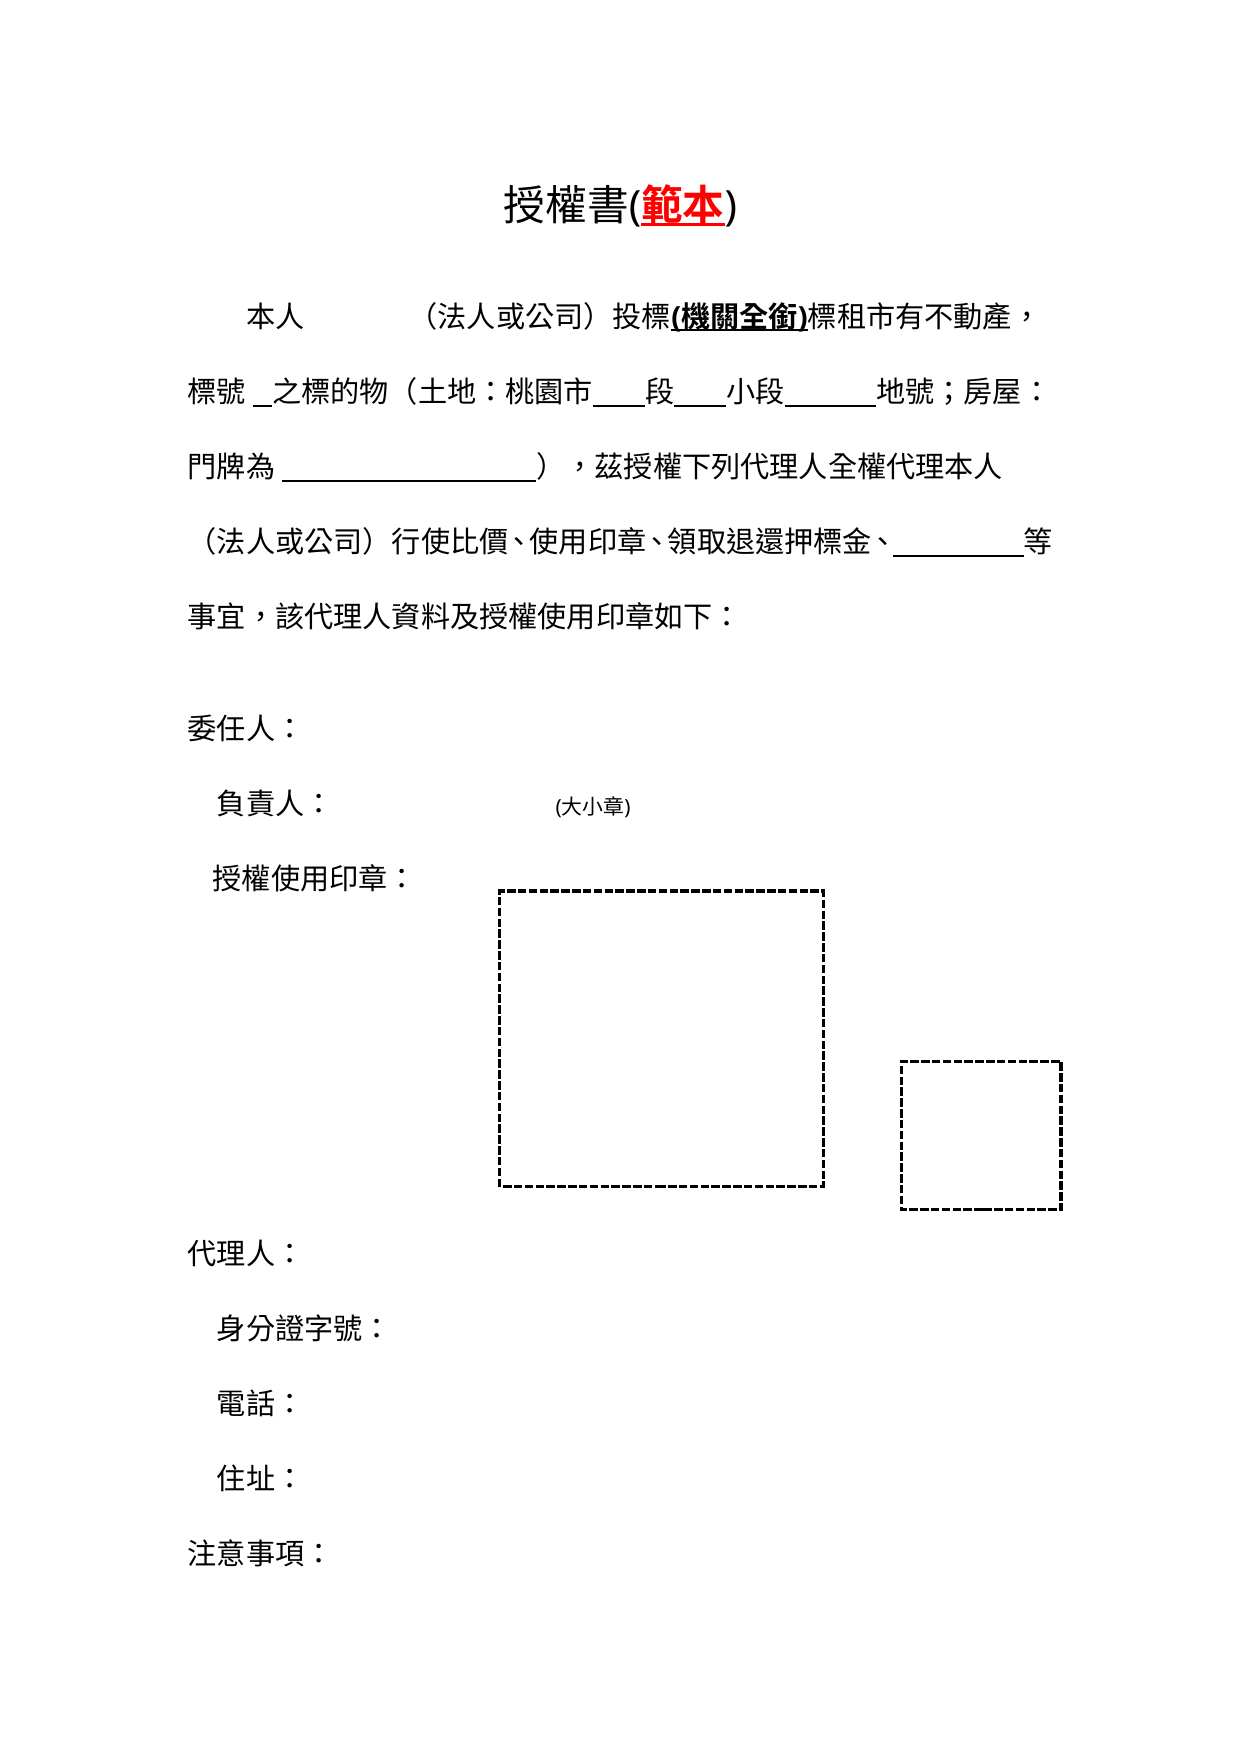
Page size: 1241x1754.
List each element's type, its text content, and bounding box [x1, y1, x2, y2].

text 本人 （法人或公司）投標(機關全銜)標租市有不動產，標號 之標的物（土地：桃園市 段 小段 地號；房屋：門牌為 ），茲授權下列代理人全權代理本人（法人或公司）行使比價、使用印章、領取退還押標金、 等事宜，該代理人資料及授權使用印章如下： [187, 277, 1053, 652]
text 電話： [187, 1364, 1053, 1439]
text 住址： [187, 1439, 1053, 1514]
text 授權使用印章： [187, 839, 1053, 914]
text 注意事項： [187, 1514, 1053, 1589]
text 代理人： [187, 1214, 1053, 1289]
text 身分證字號： [187, 1289, 1053, 1364]
text 委任人： [187, 689, 1053, 764]
text 授權書(範本) [187, 164, 1053, 239]
text 負責人： (大小章) [187, 764, 1053, 839]
